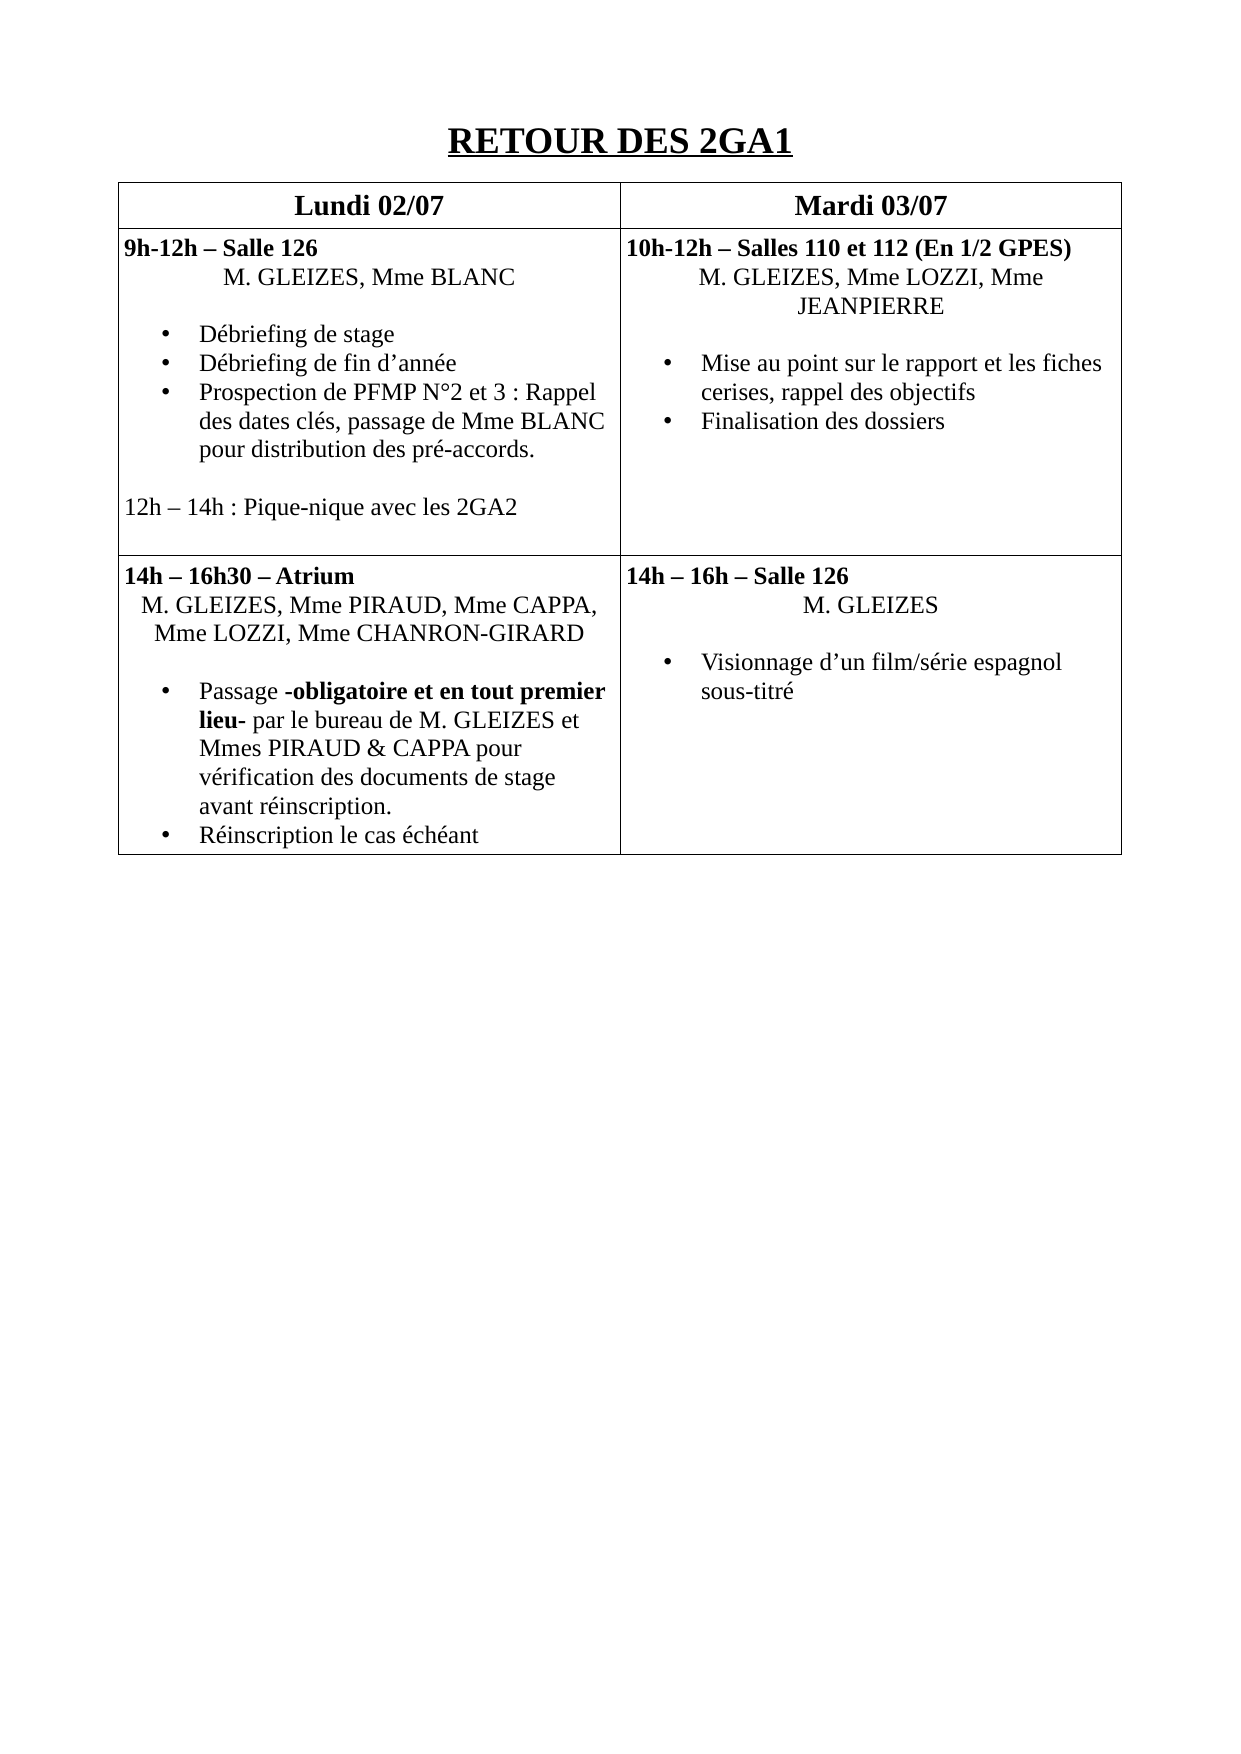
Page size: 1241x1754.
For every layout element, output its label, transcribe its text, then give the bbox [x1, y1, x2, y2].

table_cell 10h-12h – Salles 110 et 112 (En 1/2 GPES) M. GLEIZES, Mme LOZZI, Mme JEANPIERRE Mise au point sur le rapport et les fiches cerises, rappel des objectifs Finalisation des dossiers [621, 229, 1121, 555]
table_cell 14h – 16h – Salle 126 M. GLEIZES Visionnage d’un film/série espagnol sous-titré [621, 556, 1121, 854]
table_header Mardi 03/07 [621, 183, 1121, 227]
text RETOUR DES 2GA1 [118, 118, 1122, 161]
table_cell 14h – 16h30 – Atrium M. GLEIZES, Mme PIRAUD, Mme CAPPA, Mme LOZZI, Mme CHANRON-GIRARD Passage -obligatoire et en tout premier lieu- par le bureau de M. GLEIZES et Mmes PIRAUD & CAPPA pour vérification des documents de stage avant réinscription. Réinscription le cas échéant [119, 556, 620, 854]
table_cell 9h-12h – Salle 126 M. GLEIZES, Mme BLANC Débriefing de stage Débriefing de fin d’année Prospection de PFMP N°2 et 3 : Rappel des dates clés, passage de Mme BLANC pour distribution des pré-accords. 12h – 14h : Pique-nique avec les 2GA2 [119, 229, 620, 555]
table_header Lundi 02/07 [119, 183, 620, 227]
